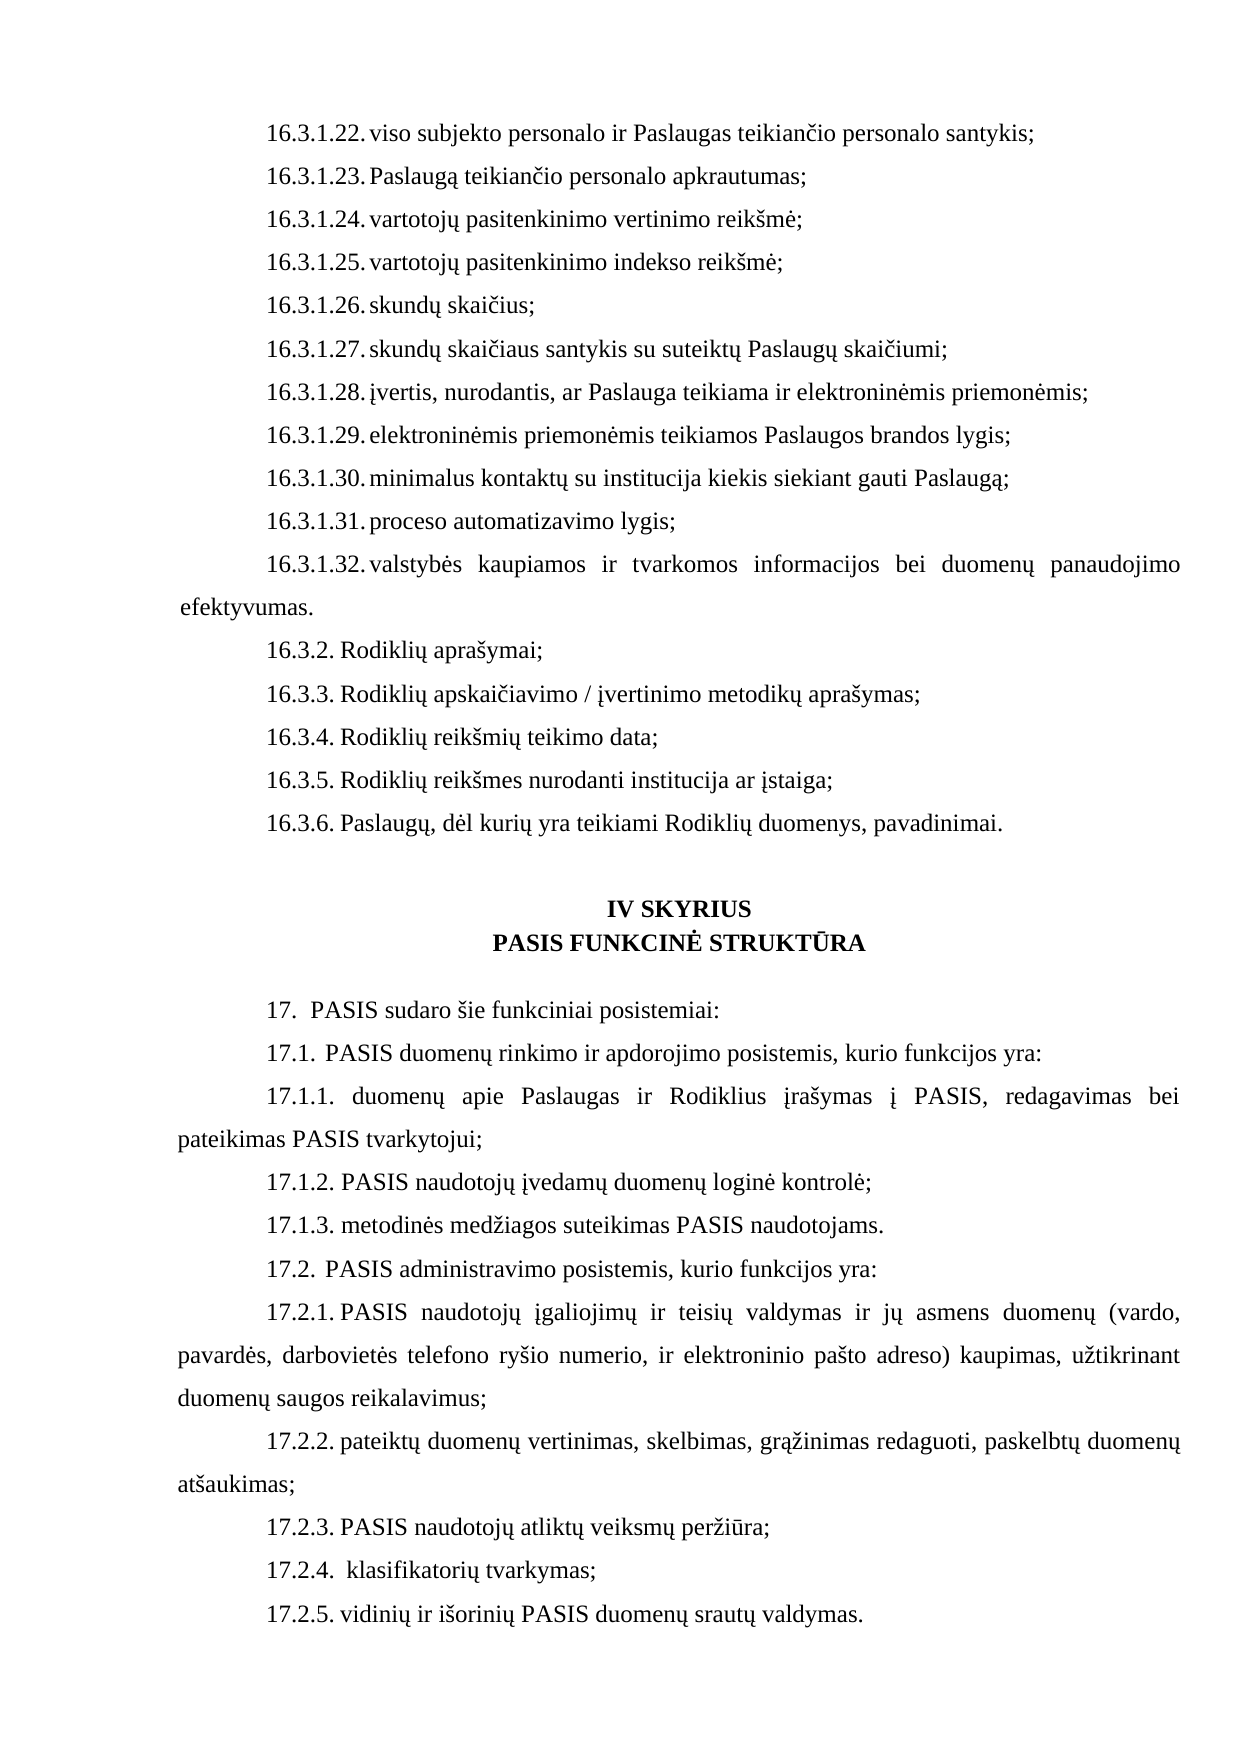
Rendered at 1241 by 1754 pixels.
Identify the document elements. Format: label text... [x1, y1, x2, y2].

text 16.3.1.31. proceso automatizavimo lygis; [180, 506, 1181, 535]
text PASIS FUNKCINĖ STRUKTŪRA [177, 928, 1181, 957]
text 17.2.3. PASIS naudotojų atliktų veiksmų peržiūra; [177, 1512, 1181, 1541]
text 16.3.1.27. skundų skaičiaus santykis su suteiktų Paslaugų skaičiumi; [180, 334, 1181, 362]
text 17.1.3. metodinės medžiagos suteikimas PASIS naudotojams. [177, 1211, 1181, 1239]
text 16.3.1.32. valstybės kaupiamos ir tvarkomos informacijos bei duomenų panaudojimo efektyvumas. [180, 549, 1181, 621]
text 17.2.4. klasifikatorių tvarkymas; [177, 1556, 1181, 1584]
text 16.3.3. Rodiklių apskaičiavimo / įvertinimo metodikų aprašymas; [177, 679, 1181, 707]
text 17.2.1. PASIS naudotojų įgaliojimų ir teisių valdymas ir jų asmens duomenų (vardo, pavardės, darbovietės telefono ryšio numerio, ir elektroninio pašto adreso) kaupimas, užtikrinant duomenų saugos reikalavimus; [177, 1297, 1181, 1412]
text 16.3.1.30. minimalus kontaktų su institucija kiekis siekiant gauti Paslaugą; [180, 463, 1181, 492]
text 16.3.6. Paslaugų, dėl kurių yra teikiami Rodiklių duomenys, pavadinimai. [177, 808, 1181, 837]
text 17.2.5. vidinių ir išorinių PASIS duomenų srautų valdymas. [177, 1599, 1181, 1627]
text 17.1.2. PASIS naudotojų įvedamų duomenų loginė kontrolė; [177, 1167, 1181, 1196]
text 17.2.2. pateiktų duomenų vertinimas, skelbimas, grąžinimas redaguoti, paskelbtų duomenų atšaukimas; [177, 1426, 1181, 1498]
text 16.3.1.26. skundų skaičius; [180, 291, 1181, 319]
text 17.1.1. duomenų apie Paslaugas ir Rodiklius įrašymas į PASIS, redagavimas bei pateikimas PASIS tvarkytojui; [177, 1081, 1181, 1153]
text 17.1. PASIS duomenų rinkimo ir apdorojimo posistemis, kurio funkcijos yra: [177, 1038, 1181, 1067]
text 16.3.5. Rodiklių reikšmes nurodanti institucija ar įstaiga; [177, 765, 1181, 794]
text 17.2. PASIS administravimo posistemis, kurio funkcijos yra: [177, 1254, 1181, 1282]
text 17. PASIS sudaro šie funkciniai posistemiai: [215, 995, 1181, 1024]
text 16.3.1.28. įvertis, nurodantis, ar Paslauga teikiama ir elektroninėmis priemonėmis; [180, 377, 1181, 406]
text 16.3.2. Rodiklių aprašymai; [177, 636, 1181, 664]
text 16.3.1.22. viso subjekto personalo ir Paslaugas teikiančio personalo santykis; [180, 118, 1181, 147]
text 16.3.1.29. elektroninėmis priemonėmis teikiamos Paslaugos brandos lygis; [180, 420, 1181, 449]
text 16.3.1.24. vartotojų pasitenkinimo vertinimo reikšmė; [180, 204, 1181, 233]
text 16.3.4. Rodiklių reikšmių teikimo data; [177, 722, 1181, 751]
text IV skyrius [177, 894, 1181, 923]
text 16.3.1.25. vartotojų pasitenkinimo indekso reikšmė; [180, 247, 1181, 276]
text 16.3.1.23. Paslaugą teikiančio personalo apkrautumas; [180, 161, 1181, 190]
